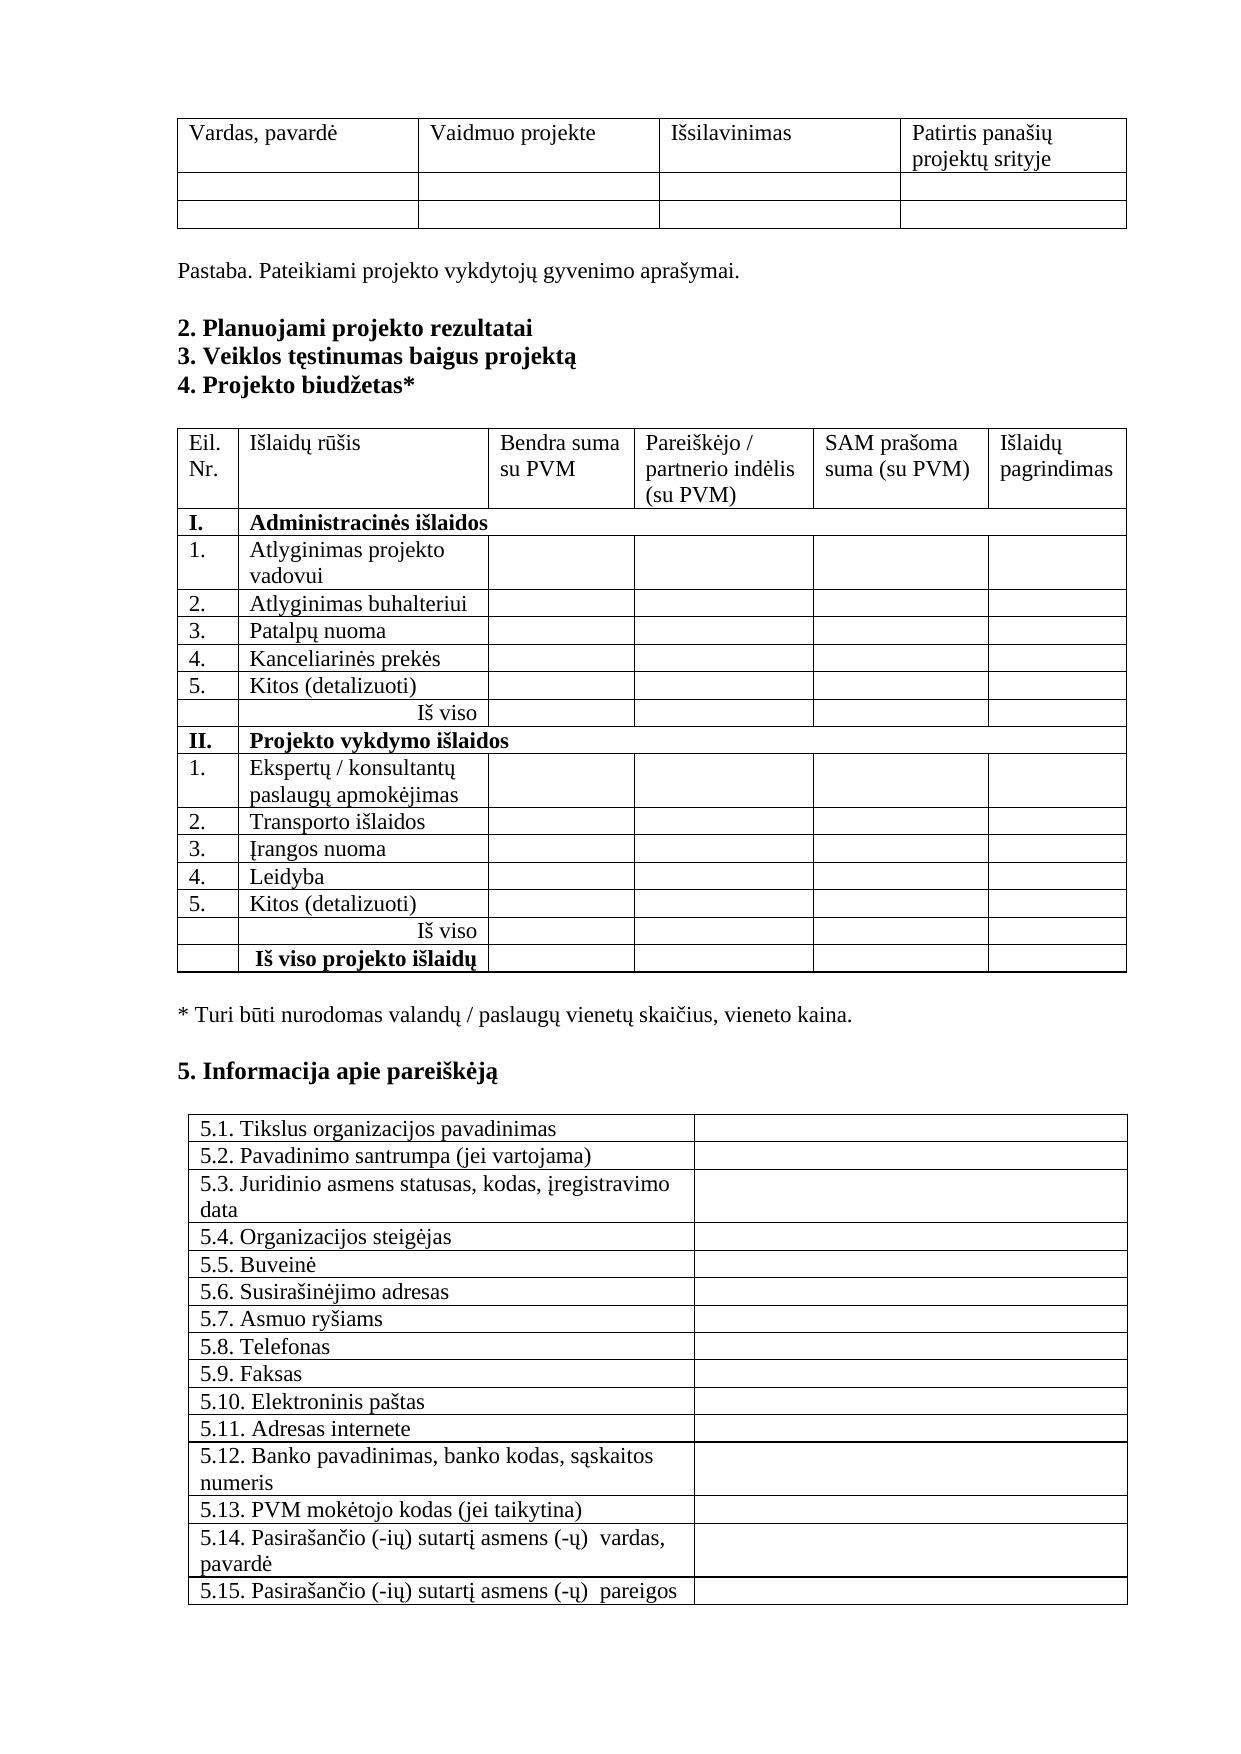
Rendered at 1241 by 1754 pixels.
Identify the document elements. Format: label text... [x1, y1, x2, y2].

table_cell [489, 754, 634, 807]
table_cell [814, 808, 988, 834]
table_cell Administracinės išlaidos [239, 509, 1126, 535]
table_cell [695, 1333, 1127, 1359]
table_cell 4. [178, 863, 238, 889]
table_cell [989, 536, 1126, 589]
table_cell [695, 1496, 1127, 1523]
table_cell 5.6. Susirašinėjimo adresas [189, 1278, 694, 1304]
table_header Patirtis panašių projektų srityje [901, 119, 1126, 172]
table_cell [178, 918, 238, 944]
table_cell [489, 835, 634, 862]
table_cell 2. [178, 808, 238, 834]
table_header [695, 1115, 1127, 1141]
table_cell [695, 1443, 1127, 1495]
table_cell 5. [178, 890, 238, 917]
table_cell [635, 863, 813, 889]
table_cell Iš viso projekto išlaidų [239, 945, 488, 971]
table_cell Iš viso [239, 918, 488, 944]
table_cell [178, 945, 238, 971]
table_cell Patalpų nuoma [239, 617, 488, 644]
table_cell [989, 645, 1126, 671]
table_cell 1. [178, 536, 238, 589]
table_cell 5.14. Pasirašančio (-ių) sutartį asmens (-ų) vardas, pavardė [189, 1524, 694, 1576]
table_cell [989, 918, 1126, 944]
table_cell [178, 700, 238, 726]
table_cell [814, 590, 988, 616]
table_cell Atlyginimas buhalteriui [239, 590, 488, 616]
table_cell [635, 672, 813, 698]
table_cell 5.9. Faksas [189, 1360, 694, 1387]
table_cell 5.12. Banko pavadinimas, banko kodas, sąskaitos numeris [189, 1443, 694, 1495]
table_cell [695, 1524, 1127, 1576]
table_cell 5.3. Juridinio asmens statusas, kodas, įregistravimo data [189, 1170, 694, 1222]
table_cell [178, 173, 418, 200]
table_cell [489, 863, 634, 889]
table_cell [635, 754, 813, 807]
table_cell [635, 835, 813, 862]
table_header Eil. Nr. [178, 429, 238, 508]
table_cell [419, 173, 659, 200]
table_cell [814, 835, 988, 862]
table_cell [989, 754, 1126, 807]
table_cell [989, 808, 1126, 834]
table_cell [989, 835, 1126, 862]
table_cell [660, 173, 900, 200]
table_cell [695, 1388, 1127, 1414]
table_cell 5.2. Pavadinimo santrumpa (jei vartojama) [189, 1142, 694, 1168]
table_cell 5.5. Buveinė [189, 1251, 694, 1277]
table_cell [989, 672, 1126, 698]
table_cell [489, 808, 634, 834]
table_cell [635, 617, 813, 644]
text 5. Informacija apie pareiškėją [177, 1056, 1122, 1085]
table_cell [489, 536, 634, 589]
text 2. Planuojami projekto rezultatai [177, 313, 1122, 341]
table_cell 4. [178, 645, 238, 671]
table_cell [989, 945, 1126, 971]
table_cell 2. [178, 590, 238, 616]
table_header 5.1. Tikslus organizacijos pavadinimas [189, 1115, 694, 1141]
table_header SAM prašoma suma (su PVM) [814, 429, 988, 508]
table_cell [178, 201, 418, 228]
table_header Vaidmuo projekte [419, 119, 659, 172]
table_cell [814, 863, 988, 889]
table_cell [635, 590, 813, 616]
table_cell [635, 700, 813, 726]
table_cell 5.8. Telefonas [189, 1333, 694, 1359]
table_header Vardas, pavardė [178, 119, 418, 172]
table_cell [695, 1142, 1127, 1168]
table_cell [489, 945, 634, 971]
table_cell [814, 536, 988, 589]
table_cell [814, 890, 988, 917]
table_cell [695, 1306, 1127, 1332]
table_cell [989, 617, 1126, 644]
text 3. Veiklos tęstinumas baigus projektą [177, 341, 1122, 370]
text Pastaba. Pateikiami projekto vykdytojų gyvenimo aprašymai. [177, 257, 1122, 284]
table_cell [635, 536, 813, 589]
table_cell 3. [178, 835, 238, 862]
table_cell [635, 645, 813, 671]
table_cell [695, 1170, 1127, 1222]
table_cell [989, 700, 1126, 726]
table_cell [660, 201, 900, 228]
table_cell Ekspertų / konsultantų paslaugų apmokėjimas [239, 754, 488, 807]
table_cell Projekto vykdymo išlaidos [239, 727, 1126, 753]
text 4. Projekto biudžetas* [177, 370, 1122, 399]
table_cell Leidyba [239, 863, 488, 889]
table_cell [489, 590, 634, 616]
table_header Pareiškėjo / partnerio indėlis (su PVM) [635, 429, 813, 508]
table_header Išlaidų pagrindimas [989, 429, 1126, 508]
table_cell 5.10. Elektroninis paštas [189, 1388, 694, 1414]
table_cell [814, 617, 988, 644]
table_cell 3. [178, 617, 238, 644]
table_cell [635, 918, 813, 944]
table_cell [489, 700, 634, 726]
table_cell [635, 890, 813, 917]
table_cell Kanceliarinės prekės [239, 645, 488, 671]
table_cell 5.7. Asmuo ryšiams [189, 1306, 694, 1332]
table_cell 5.15. Pasirašančio (-ių) sutartį asmens (-ų) pareigos [189, 1578, 694, 1604]
table_cell Transporto išlaidos [239, 808, 488, 834]
table_cell [695, 1578, 1127, 1604]
table_cell Atlyginimas projekto vadovui [239, 536, 488, 589]
table_cell [901, 173, 1126, 200]
table_cell [814, 700, 988, 726]
table_cell [814, 918, 988, 944]
table_header Išlaidų rūšis [239, 429, 488, 508]
table_cell [814, 672, 988, 698]
table_cell [989, 590, 1126, 616]
table_cell [489, 617, 634, 644]
table_cell [901, 201, 1126, 228]
table_cell [695, 1223, 1127, 1250]
table_cell I. [178, 509, 238, 535]
table_cell 5.13. PVM mokėtojo kodas (jei taikytina) [189, 1496, 694, 1523]
table_cell [489, 672, 634, 698]
table_cell [695, 1360, 1127, 1387]
table_cell Iš viso [239, 700, 488, 726]
table_cell [814, 754, 988, 807]
table_cell II. [178, 727, 238, 753]
table_cell [489, 890, 634, 917]
table_cell Kitos (detalizuoti) [239, 672, 488, 698]
table_header Išsilavinimas [660, 119, 900, 172]
text * Turi būti nurodomas valandų / paslaugų vienetų skaičius, vieneto kaina. [177, 1001, 1122, 1027]
table_cell [489, 645, 634, 671]
table_cell [695, 1278, 1127, 1304]
table_cell Įrangos nuoma [239, 835, 488, 862]
table_cell 1. [178, 754, 238, 807]
table_cell Kitos (detalizuoti) [239, 890, 488, 917]
table_cell 5.11. Adresas internete [189, 1415, 694, 1441]
table_cell [695, 1251, 1127, 1277]
table_cell 5. [178, 672, 238, 698]
table_cell [814, 945, 988, 971]
table_cell [635, 945, 813, 971]
table_cell [419, 201, 659, 228]
table_cell [989, 890, 1126, 917]
table_cell 5.4. Organizacijos steigėjas [189, 1223, 694, 1250]
table_cell [814, 645, 988, 671]
table_cell [635, 808, 813, 834]
table_cell [695, 1415, 1127, 1441]
table_header Bendra suma su PVM [489, 429, 634, 508]
table_cell [989, 863, 1126, 889]
table_cell [489, 918, 634, 944]
